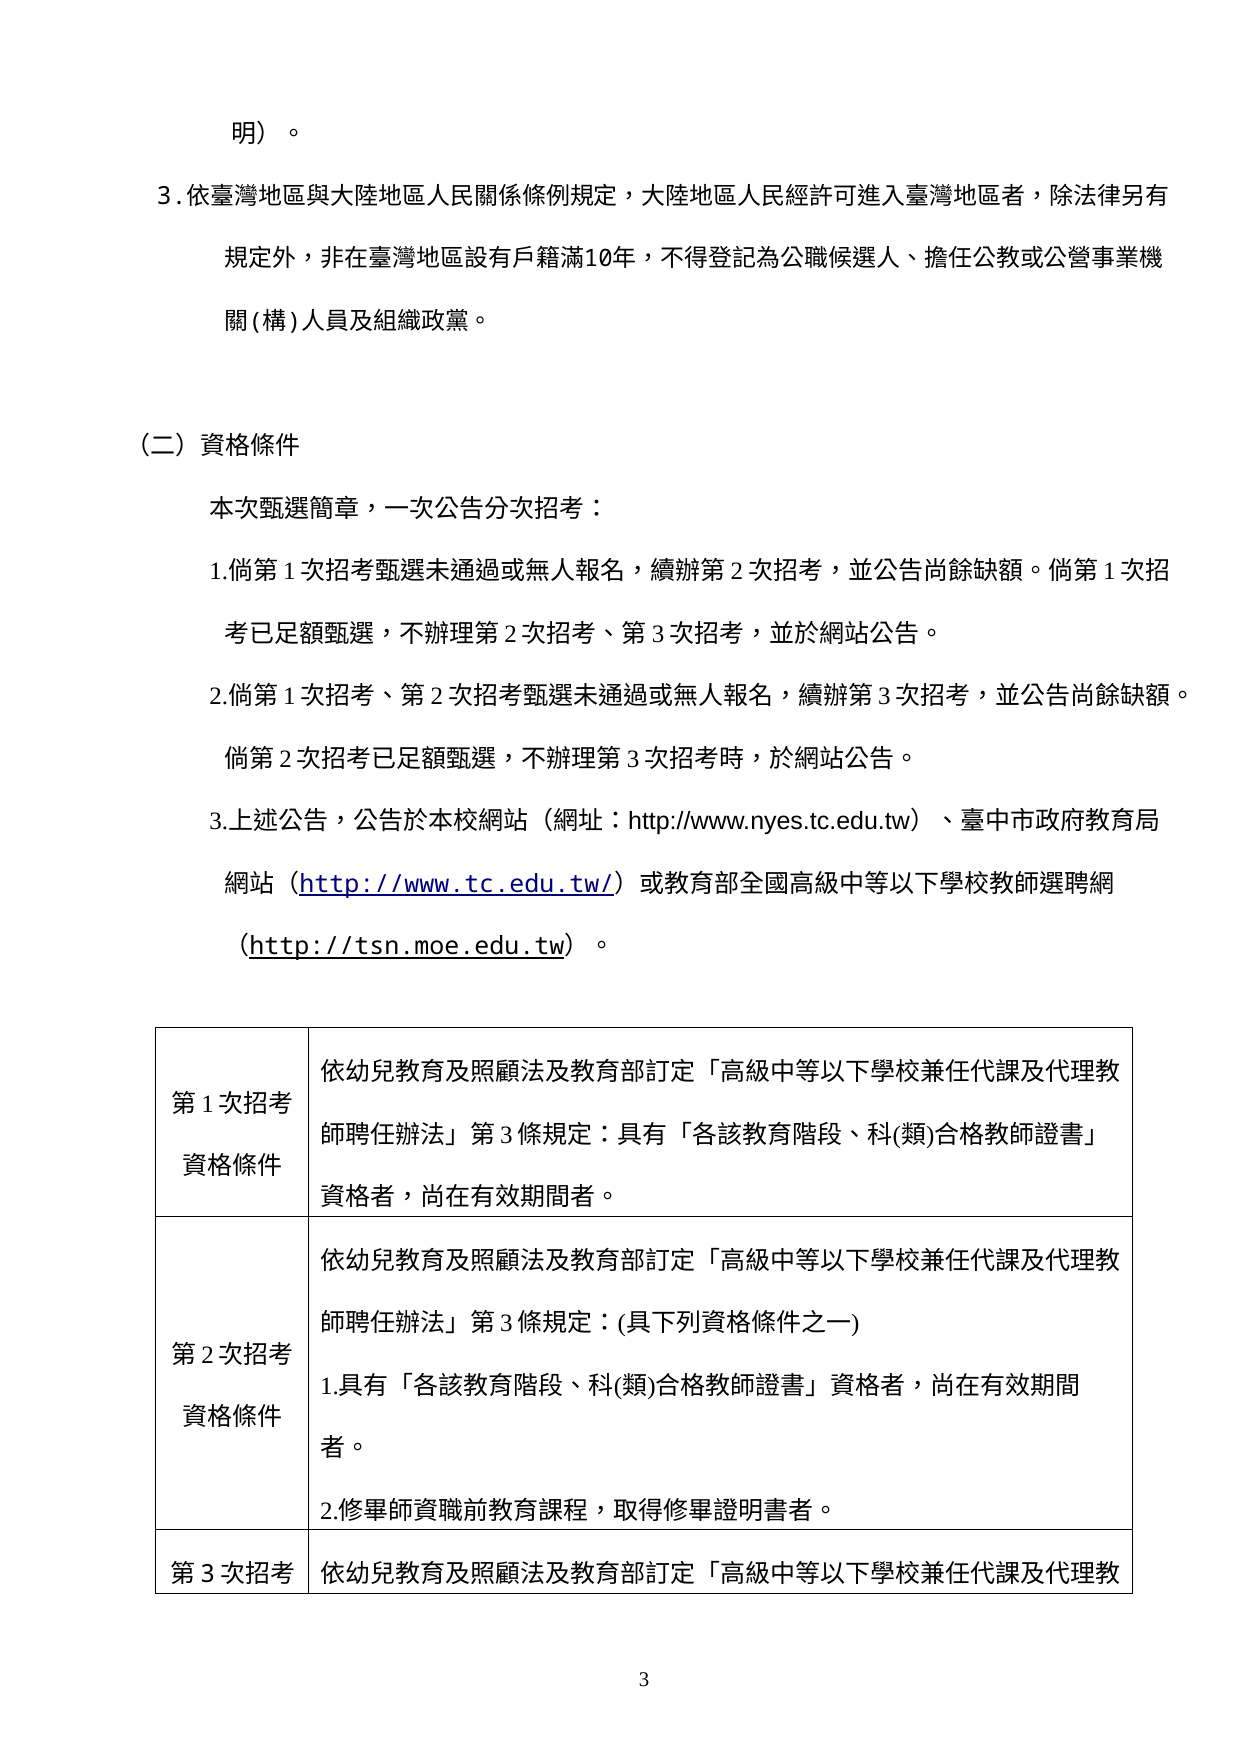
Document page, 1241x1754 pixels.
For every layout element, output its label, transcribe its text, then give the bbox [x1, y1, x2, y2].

table_cell 依幼兒教育及照顧法及教育部訂定「高級中等以下學校兼任代課及代理教師聘任辦法」第3條規定：(具下列資格條件之一) 1.具有「各該教育階段、科(類)合格教師證書」資格者，尚在有效期間 者。 2.修畢師資職前教育課程，取得修畢證明書者。 [309, 1217, 1132, 1529]
table_cell 依幼兒教育及照顧法及教育部訂定「高級中等以下學校兼任代課及代理教 [309, 1530, 1132, 1593]
table_header 第1次招考 資格條件 [156, 1028, 308, 1216]
text 3.上述公告，公告於本校網站（網址：http://www.nyes.tc.edu.tw）、臺中市政府教育局網站（http://www.tc.edu.tw/）或教育部全國高級中等以下學校教師選聘網（http://tsn.moe.edu.tw）。 [209, 777, 1181, 965]
table_cell 第2次招考 資格條件 [156, 1217, 308, 1529]
text 本次甄選簡章，一次公告分次招考： [156, 465, 1181, 527]
table_header 依幼兒教育及照顧法及教育部訂定「高級中等以下學校兼任代課及代理教師聘任辦法」第3條規定：具有「各該教育階段、科(類)合格教師證書」資格者，尚在有效期間者。 [309, 1028, 1132, 1216]
text 1.倘第1次招考甄選未通過或無人報名，續辦第2次招考，並公告尚餘缺額。倘第1次招考已足額甄選，不辦理第2次招考、第3次招考，並於網站公告。 [209, 527, 1181, 652]
table_cell 第3次招考 [156, 1530, 308, 1593]
text 3.依臺灣地區與大陸地區人民關係條例規定，大陸地區人民經許可進入臺灣地區者，除法律另有規定外，非在臺灣地區設有戶籍滿10年，不得登記為公職候選人、擔任公教或公營事業機關(構)人員及組織政黨。 [106, 152, 1181, 340]
text 明）。 [106, 90, 1181, 152]
text 2.倘第1次招考、第2次招考甄選未通過或無人報名，續辦第3次招考，並公告尚餘缺額。倘第2次招考已足額甄選，不辦理第3次招考時，於網站公告。 [209, 652, 1181, 777]
text （二）資格條件 [106, 402, 1181, 465]
